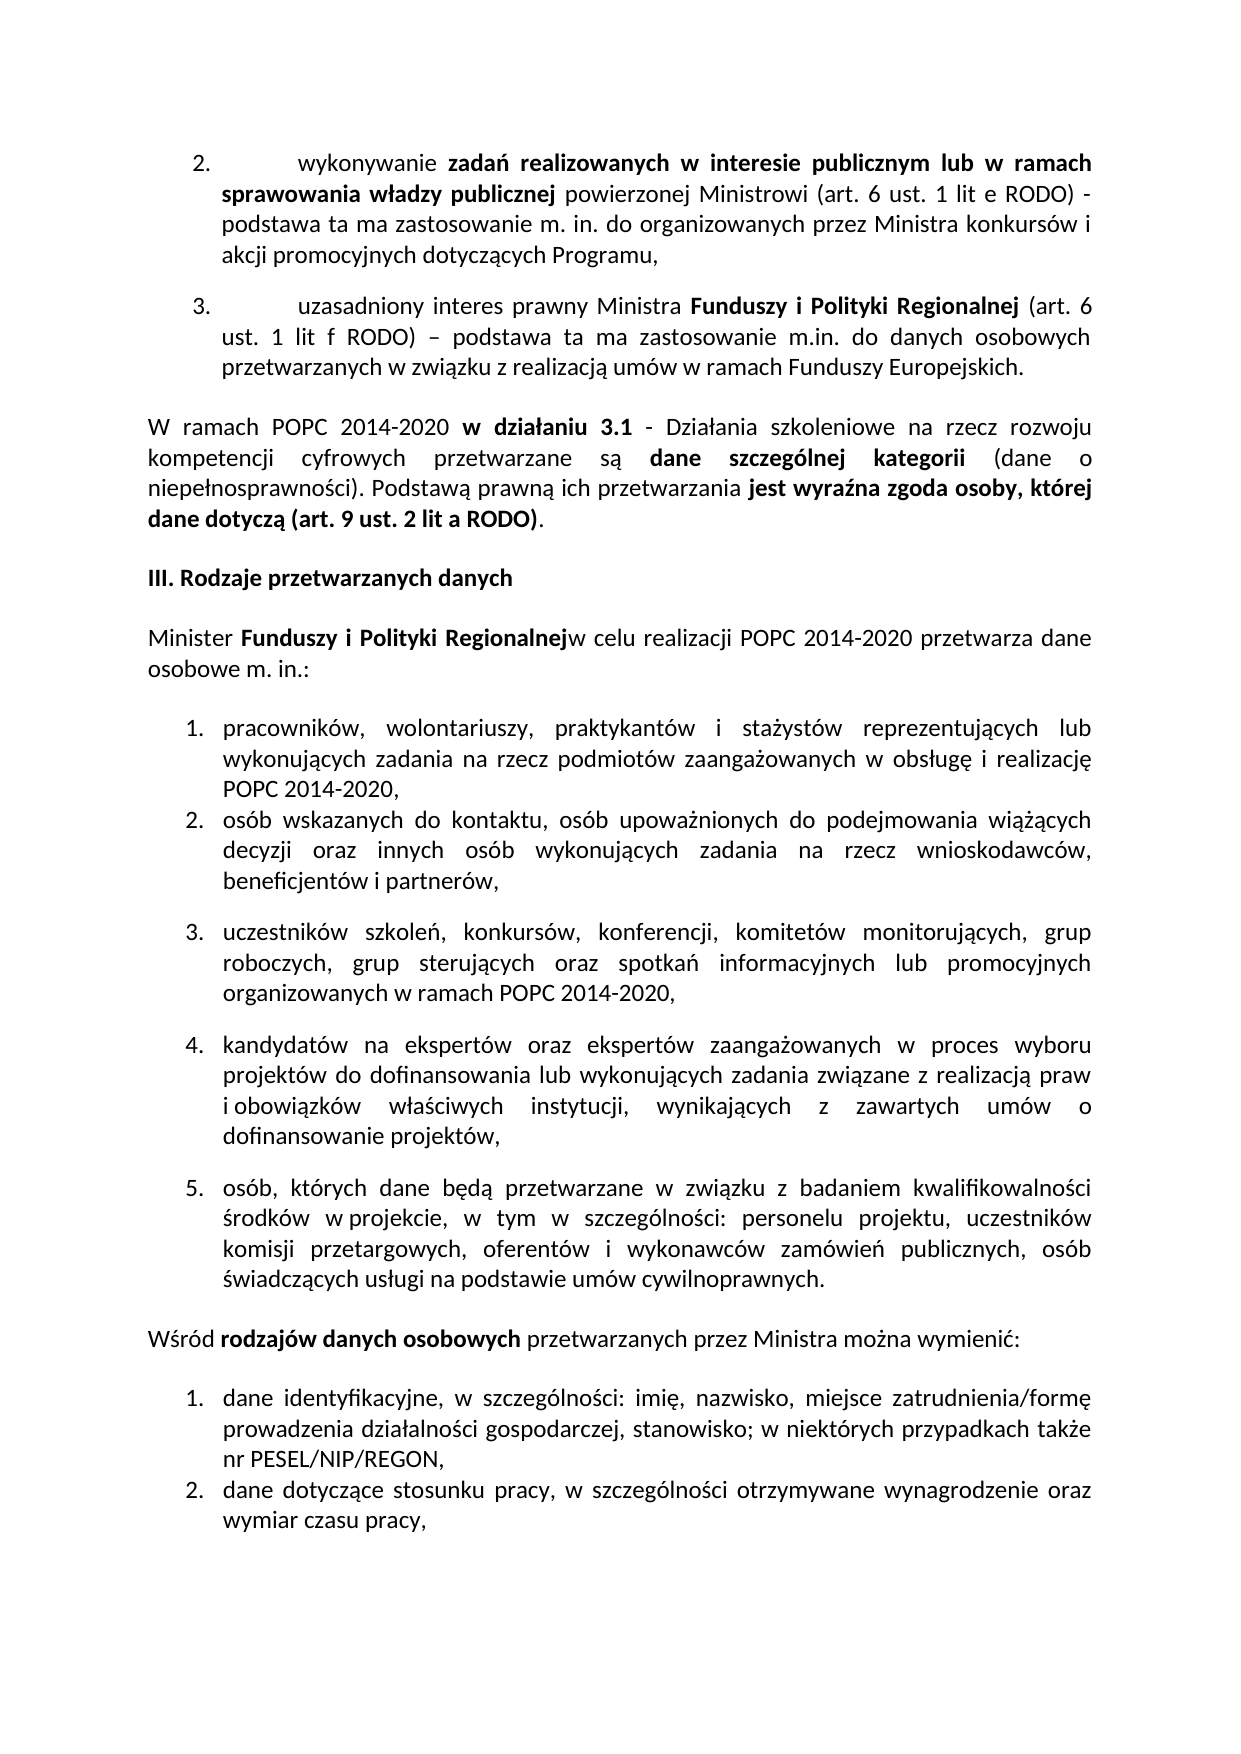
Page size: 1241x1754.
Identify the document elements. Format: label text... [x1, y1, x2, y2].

list kandydatów na ekspertów oraz ekspertów zaangażowanych w proces wyboru projektów do dofinansowania lub wykonujących zadania związane z realizacją praw i obowiązków właściwych instytucji, wynikających z zawartych umów o dofinansowanie projektów, [185, 1029, 1093, 1151]
list uzasadniony interes prawny Ministra Funduszy i Polityki Regionalnej (art. 6 ust. 1 lit f RODO) – podstawa ta ma zastosowanie m.in. do danych osobowych przetwarzanych w związku z realizacją umów w ramach Funduszy Europejskich. [192, 291, 1093, 382]
list osób wskazanych do kontaktu, osób upoważnionych do podejmowania wiążących decyzji oraz innych osób wykonujących zadania na rzecz wnioskodawców, beneficjentów i partnerów, [185, 804, 1093, 896]
list pracowników, wolontariuszy, praktykantów i stażystów reprezentujących lub wykonujących zadania na rzecz podmiotów zaangażowanych w obsługę i realizację POPC 2014-2020, [185, 712, 1093, 804]
list dane identyfikacyjne, w szczególności: imię, nazwisko, miejsce zatrudnienia/formę prowadzenia działalności gospodarczej, stanowisko; w niektórych przypadkach także nr PESEL/NIP/REGON, [185, 1383, 1093, 1474]
text W ramach POPC 2014-2020 w działaniu 3.1 - Działania szkoleniowe na rzecz rozwoju kompetencji cyfrowych przetwarzane są dane szczególnej kategorii (dane o niepełnosprawności). Podstawą prawną ich przetwarzania jest wyraźna zgoda osoby, której dane dotyczą (art. 9 ust. 2 lit a RODO). [148, 411, 1093, 533]
list dane dotyczące stosunku pracy, w szczególności otrzymywane wynagrodzenie oraz wymiar czasu pracy, [185, 1474, 1093, 1535]
text Wśród rodzajów danych osobowych przetwarzanych przez Ministra można wymienić: [148, 1323, 1093, 1353]
list osób, których dane będą przetwarzane w związku z badaniem kwalifikowalności środków w projekcie, w tym w szczególności: personelu projektu, uczestników komisji przetargowych, oferentów i wykonawców zamówień publicznych, osób świadczących usługi na podstawie umów cywilnoprawnych. [185, 1172, 1093, 1294]
text III. Rodzaje przetwarzanych danych [148, 562, 1093, 593]
list uczestników szkoleń, konkursów, konferencji, komitetów monitorujących, grup roboczych, grup sterujących oraz spotkań informacyjnych lub promocyjnych organizowanych w ramach POPC 2014-2020, [185, 916, 1093, 1008]
list wykonywanie zadań realizowanych w interesie publicznym lub w ramach sprawowania władzy publicznej powierzonej Ministrowi (art. 6 ust. 1 lit e RODO) - podstawa ta ma zastosowanie m. in. do organizowanych przez Ministra konkursów i akcji promocyjnych dotyczących Programu, [192, 148, 1093, 270]
text Minister Funduszy i Polityki Regionalnejw celu realizacji POPC 2014-2020 przetwarza dane osobowe m. in.: [148, 622, 1093, 683]
